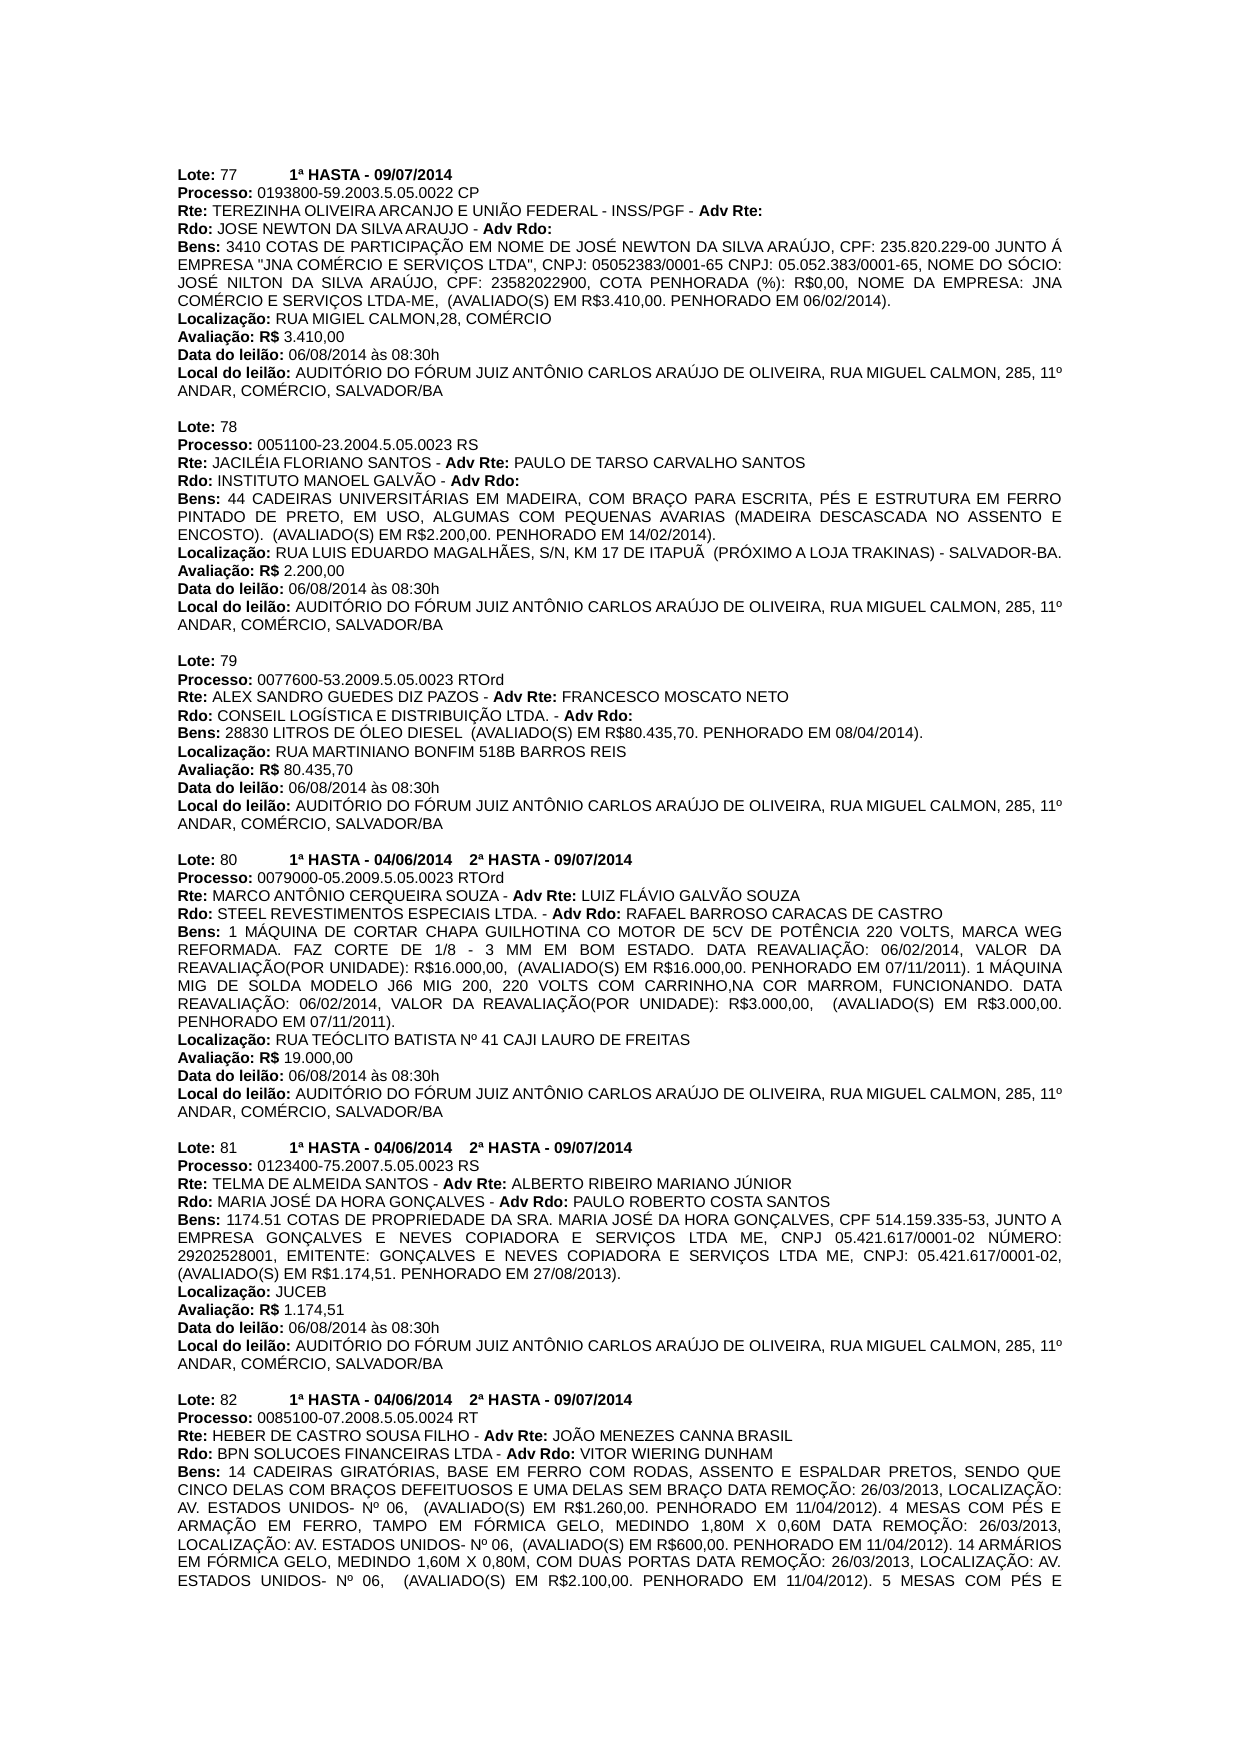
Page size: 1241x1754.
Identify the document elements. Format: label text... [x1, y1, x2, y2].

text Bens: 3410 COTAS DE PARTICIPAÇÃO EM NOME DE JOSÉ NEWTON DA SILVA ARAÚJO, CPF: 235.820.229-00 JUNTO Á EMPRESA "JNA COMÉRCIO E SERVIÇOS LTDA", CNPJ: 05052383/0001-65 CNPJ: 05.052.383/0001-65, NOME DO SÓCIO: JOSÉ NILTON DA SILVA ARAÚJO, CPF: 23582022900, COTA PENHORADA (%): R$0,00, NOME DA EMPRESA: JNA COMÉRCIO E SERVIÇOS LTDA-ME, (AVALIADO(S) EM R$3.410,00. PENHORADO EM 06/02/2014). [177, 238, 1063, 310]
text Avaliação: R$ 1.174,51 [177, 1301, 1063, 1319]
text Local do leilão: AUDITÓRIO DO FÓRUM JUIZ ANTÔNIO CARLOS ARAÚJO DE OLIVEIRA, RUA MIGUEL CALMON, 285, 11º ANDAR, COMÉRCIO, SALVADOR/BA [177, 796, 1063, 832]
text Avaliação: R$ 80.435,70 [177, 760, 1063, 778]
text Processo: 0085100-07.2008.5.05.0024 RT [177, 1409, 1063, 1427]
text Processo: 0077600-53.2009.5.05.0023 RTOrd [177, 670, 1063, 688]
text Bens: 1174.51 COTAS DE PROPRIEDADE DA SRA. MARIA JOSÉ DA HORA GONÇALVES, CPF 514.159.335-53, JUNTO A EMPRESA GONÇALVES E NEVES COPIADORA E SERVIÇOS LTDA ME, CNPJ 05.421.617/0001-02 NÚMERO: 29202528001, EMITENTE: GONÇALVES E NEVES COPIADORA E SERVIÇOS LTDA ME, CNPJ: 05.421.617/0001-02, (AVALIADO(S) EM R$1.174,51. PENHORADO EM 27/08/2013). [177, 1211, 1063, 1283]
text Local do leilão: AUDITÓRIO DO FÓRUM JUIZ ANTÔNIO CARLOS ARAÚJO DE OLIVEIRA, RUA MIGUEL CALMON, 285, 11º ANDAR, COMÉRCIO, SALVADOR/BA [177, 364, 1063, 400]
text Localização: JUCEB [177, 1283, 1063, 1301]
text Lote: 77 1ª HASTA - 09/07/2014 [177, 166, 1063, 184]
text Data do leilão: 06/08/2014 às 08:30h [177, 346, 1063, 364]
text Bens: 28830 LITROS DE ÓLEO DIESEL (AVALIADO(S) EM R$80.435,70. PENHORADO EM 08/04/2014). [177, 724, 1063, 742]
text Rdo: CONSEIL LOGÍSTICA E DISTRIBUIÇÃO LTDA. - Adv Rdo: [177, 706, 1063, 724]
text Localização: RUA MIGIEL CALMON,28, COMÉRCIO [177, 310, 1063, 328]
text Processo: 0123400-75.2007.5.05.0023 RS [177, 1157, 1063, 1175]
text Rte: JACILÉIA FLORIANO SANTOS - Adv Rte: PAULO DE TARSO CARVALHO SANTOS [177, 454, 1063, 472]
text Local do leilão: AUDITÓRIO DO FÓRUM JUIZ ANTÔNIO CARLOS ARAÚJO DE OLIVEIRA, RUA MIGUEL CALMON, 285, 11º ANDAR, COMÉRCIO, SALVADOR/BA [177, 598, 1063, 634]
text Data do leilão: 06/08/2014 às 08:30h [177, 580, 1063, 598]
text Local do leilão: AUDITÓRIO DO FÓRUM JUIZ ANTÔNIO CARLOS ARAÚJO DE OLIVEIRA, RUA MIGUEL CALMON, 285, 11º ANDAR, COMÉRCIO, SALVADOR/BA [177, 1337, 1063, 1373]
text Rte: MARCO ANTÔNIO CERQUEIRA SOUZA - Adv Rte: LUIZ FLÁVIO GALVÃO SOUZA [177, 886, 1063, 904]
text Rdo: STEEL REVESTIMENTOS ESPECIAIS LTDA. - Adv Rdo: RAFAEL BARROSO CARACAS DE CASTRO [177, 904, 1063, 922]
text Avaliação: R$ 2.200,00 [177, 562, 1063, 580]
text Localização: RUA LUIS EDUARDO MAGALHÃES, S/N, KM 17 DE ITAPUÃ (PRÓXIMO A LOJA TRAKINAS) - SALVADOR-BA. [177, 544, 1063, 562]
text Processo: 0079000-05.2009.5.05.0023 RTOrd [177, 868, 1063, 886]
text Data do leilão: 06/08/2014 às 08:30h [177, 1067, 1063, 1085]
text Lote: 78 [177, 418, 1063, 436]
text Localização: RUA MARTINIANO BONFIM 518B BARROS REIS [177, 742, 1063, 760]
text Rdo: MARIA JOSÉ DA HORA GONÇALVES - Adv Rdo: PAULO ROBERTO COSTA SANTOS [177, 1193, 1063, 1211]
text Avaliação: R$ 19.000,00 [177, 1049, 1063, 1067]
text Localização: RUA TEÓCLITO BATISTA Nº 41 CAJI LAURO DE FREITAS [177, 1031, 1063, 1049]
text Rte: HEBER DE CASTRO SOUSA FILHO - Adv Rte: JOÃO MENEZES CANNA BRASIL [177, 1427, 1063, 1445]
text Rdo: JOSE NEWTON DA SILVA ARAUJO - Adv Rdo: [177, 220, 1063, 238]
text Bens: 1 MÁQUINA DE CORTAR CHAPA GUILHOTINA CO MOTOR DE 5CV DE POTÊNCIA 220 VOLTS, MARCA WEG REFORMADA. FAZ CORTE DE 1/8 - 3 MM EM BOM ESTADO. DATA REAVALIAÇÃO: 06/02/2014, VALOR DA REAVALIAÇÃO(POR UNIDADE): R$16.000,00, (AVALIADO(S) EM R$16.000,00. PENHORADO EM 07/11/2011). 1 MÁQUINA MIG DE SOLDA MODELO J66 MIG 200, 220 VOLTS COM CARRINHO,NA COR MARROM, FUNCIONANDO. DATA REAVALIAÇÃO: 06/02/2014, VALOR DA REAVALIAÇÃO(POR UNIDADE): R$3.000,00, (AVALIADO(S) EM R$3.000,00. PENHORADO EM 07/11/2011). [177, 922, 1063, 1031]
text Bens: 14 CADEIRAS GIRATÓRIAS, BASE EM FERRO COM RODAS, ASSENTO E ESPALDAR PRETOS, SENDO QUE CINCO DELAS COM BRAÇOS DEFEITUOSOS E UMA DELAS SEM BRAÇO DATA REMOÇÃO: 26/03/2013, LOCALIZAÇÃO: AV. ESTADOS UNIDOS- Nº 06, (AVALIADO(S) EM R$1.260,00. PENHORADO EM 11/04/2012). 4 MESAS COM PÉS E ARMAÇÃO EM FERRO, TAMPO EM FÓRMICA GELO, MEDINDO 1,80M X 0,60M DATA REMOÇÃO: 26/03/2013, LOCALIZAÇÃO: AV. ESTADOS UNIDOS- Nº 06, (AVALIADO(S) EM R$600,00. PENHORADO EM 11/04/2012). 14 ARMÁRIOS EM FÓRMICA GELO, MEDINDO 1,60M X 0,80M, COM DUAS PORTAS DATA REMOÇÃO: 26/03/2013, LOCALIZAÇÃO: AV. ESTADOS UNIDOS- Nº 06, (AVALIADO(S) EM R$2.100,00. PENHORADO EM 11/04/2012). 5 MESAS COM PÉS E [177, 1463, 1063, 1589]
text Data do leilão: 06/08/2014 às 08:30h [177, 778, 1063, 796]
text Processo: 0051100-23.2004.5.05.0023 RS [177, 436, 1063, 454]
text Rte: TEREZINHA OLIVEIRA ARCANJO E UNIÃO FEDERAL - INSS/PGF - Adv Rte: [177, 202, 1063, 220]
text Lote: 80 1ª HASTA - 04/06/2014 2ª HASTA - 09/07/2014 [177, 850, 1063, 868]
text Lote: 81 1ª HASTA - 04/06/2014 2ª HASTA - 09/07/2014 [177, 1139, 1063, 1157]
text Rte: TELMA DE ALMEIDA SANTOS - Adv Rte: ALBERTO RIBEIRO MARIANO JÚNIOR [177, 1175, 1063, 1193]
text Processo: 0193800-59.2003.5.05.0022 CP [177, 184, 1063, 202]
text Rdo: INSTITUTO MANOEL GALVÃO - Adv Rdo: [177, 472, 1063, 490]
text Rdo: BPN SOLUCOES FINANCEIRAS LTDA - Adv Rdo: VITOR WIERING DUNHAM [177, 1445, 1063, 1463]
text Bens: 44 CADEIRAS UNIVERSITÁRIAS EM MADEIRA, COM BRAÇO PARA ESCRITA, PÉS E ESTRUTURA EM FERRO PINTADO DE PRETO, EM USO, ALGUMAS COM PEQUENAS AVARIAS (MADEIRA DESCASCADA NO ASSENTO E ENCOSTO). (AVALIADO(S) EM R$2.200,00. PENHORADO EM 14/02/2014). [177, 490, 1063, 544]
text Lote: 82 1ª HASTA - 04/06/2014 2ª HASTA - 09/07/2014 [177, 1391, 1063, 1409]
text Rte: ALEX SANDRO GUEDES DIZ PAZOS - Adv Rte: FRANCESCO MOSCATO NETO [177, 688, 1063, 706]
text Local do leilão: AUDITÓRIO DO FÓRUM JUIZ ANTÔNIO CARLOS ARAÚJO DE OLIVEIRA, RUA MIGUEL CALMON, 285, 11º ANDAR, COMÉRCIO, SALVADOR/BA [177, 1085, 1063, 1121]
text Lote: 79 [177, 652, 1063, 670]
text Data do leilão: 06/08/2014 às 08:30h [177, 1319, 1063, 1337]
text Avaliação: R$ 3.410,00 [177, 328, 1063, 346]
